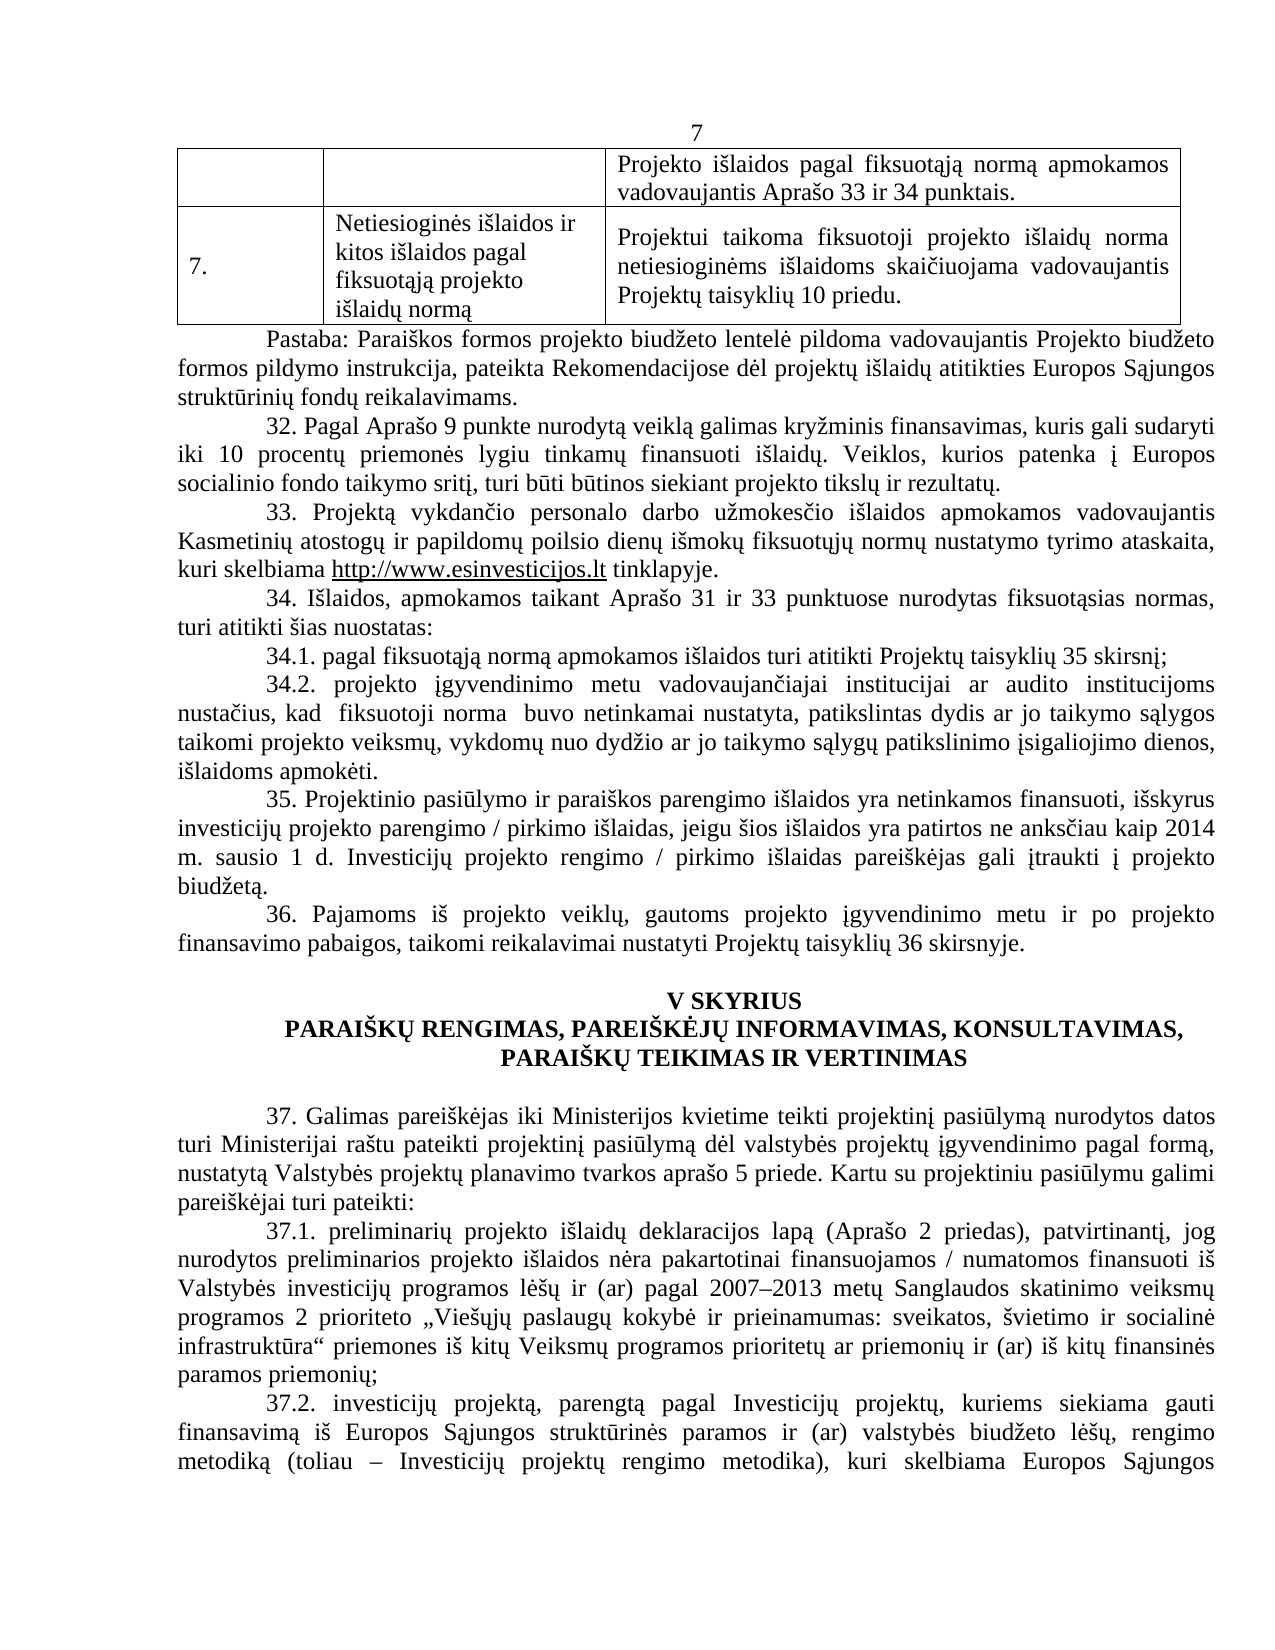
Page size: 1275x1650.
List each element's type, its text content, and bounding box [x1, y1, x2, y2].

text 34.1. pagal fiksuotąją normą apmokamos išlaidos turi atitikti Projektų taisyklių 35 skirsnį; [177, 641, 1216, 669]
text 37.1. preliminarių projekto išlaidų deklaracijos lapą (Aprašo 2 priedas), patvirtinantį, jog nurodytos preliminarios projekto išlaidos nėra pakartotinai finansuojamos / numatomos finansuoti iš Valstybės investicijų programos lėšų ir (ar) pagal 2007–2013 metų Sanglaudos skatinimo veiksmų programos 2 prioriteto „Viešųjų paslaugų kokybė ir prieinamumas: sveikatos, švietimo ir socialinė infrastruktūra“ priemones iš kitų Veiksmų programos prioritetų ar priemonių ir (ar) iš kitų finansinės paramos priemonių; [177, 1216, 1216, 1388]
text V SKYRIUS [252, 986, 1216, 1014]
table_cell Netiesioginės išlaidos ir kitos išlaidos pagal fiksuotąją projekto išlaidų normą [324, 207, 605, 323]
text 34.2. projekto įgyvendinimo metu vadovaujančiajai institucijai ar audito institucijoms nustačius, kad fiksuotoji norma buvo netinkamai nustatyta, patikslintas dydis ar jo taikymo sąlygos taikomi projekto veiksmų, vykdomų nuo dydžio ar jo taikymo sąlygų patikslinimo įsigaliojimo dienos, išlaidoms apmokėti. [177, 669, 1216, 784]
text Pastaba: Paraiškos formos projekto biudžeto lentelė pildoma vadovaujantis Projekto biudžeto formos pildymo instrukcija, pateikta Rekomendacijose dėl projektų išlaidų atitikties Europos Sąjungos struktūrinių fondų reikalavimams. [177, 324, 1216, 411]
table_cell 7. [178, 207, 323, 323]
text 37. Galimas pareiškėjas iki Ministerijos kvietime teikti projektinį pasiūlymą nurodytos datos turi Ministerijai raštu pateikti projektinį pasiūlymą dėl valstybės projektų įgyvendinimo pagal formą, nustatytą Valstybės projektų planavimo tvarkos aprašo 5 priede. Kartu su projektiniu pasiūlymu galimi pareiškėjai turi pateikti: [177, 1101, 1216, 1216]
text 35. Projektinio pasiūlymo ir paraiškos parengimo išlaidos yra netinkamos finansuoti, išskyrus investicijų projekto parengimo / pirkimo išlaidas, jeigu šios išlaidos yra patirtos ne anksčiau kaip 2014 m. sausio 1 d. Investicijų projekto rengimo / pirkimo išlaidas pareiškėjas gali įtraukti į projekto biudžetą. [177, 784, 1216, 899]
table_cell [324, 149, 605, 206]
table_cell Projekto išlaidos pagal fiksuotąją normą apmokamos vadovaujantis Aprašo 33 ir 34 punktais. [606, 149, 1180, 206]
table_cell Projektui taikoma fiksuotoji projekto išlaidų norma netiesioginėms išlaidoms skaičiuojama vadovaujantis Projektų taisyklių 10 priedu. [606, 207, 1180, 323]
text 37.2. investicijų projektą, parengtą pagal Investicijų projektų, kuriems siekiama gauti finansavimą iš Europos Sąjungos struktūrinės paramos ir (ar) valstybės biudžeto lėšų, rengimo metodiką (toliau – Investicijų projektų rengimo metodika), kuri skelbiama Europos Sąjungos [177, 1388, 1216, 1474]
text 33. Projektą vykdančio personalo darbo užmokesčio išlaidos apmokamos vadovaujantis Kasmetinių atostogų ir papildomų poilsio dienų išmokų fiksuotųjų normų nustatymo tyrimo ataskaita, kuri skelbiama http://www.esinvesticijos.lt tinklapyje. [177, 497, 1216, 583]
table_cell [178, 149, 323, 206]
text 36. Pajamoms iš projekto veiklų, gautoms projekto įgyvendinimo metu ir po projekto finansavimo pabaigos, taikomi reikalavimai nustatyti Projektų taisyklių 36 skirsnyje. [177, 899, 1216, 957]
text 34. Išlaidos, apmokamos taikant Aprašo 31 ir 33 punktuose nurodytas fiksuotąsias normas, turi atitikti šias nuostatas: [177, 583, 1216, 641]
text PARAIŠKŲ RENGIMAS, PAREIŠKĖJŲ INFORMAVIMAS, KONSULTAVIMAS, PARAIŠKŲ TEIKIMAS IR VERTINIMAS [252, 1014, 1216, 1072]
text 32. Pagal Aprašo 9 punkte nurodytą veiklą galimas kryžminis finansavimas, kuris gali sudaryti iki 10 procentų priemonės lygiu tinkamų finansuoti išlaidų. Veiklos, kurios patenka į Europos socialinio fondo taikymo sritį, turi būti būtinos siekiant projekto tikslų ir rezultatų. [177, 411, 1216, 497]
